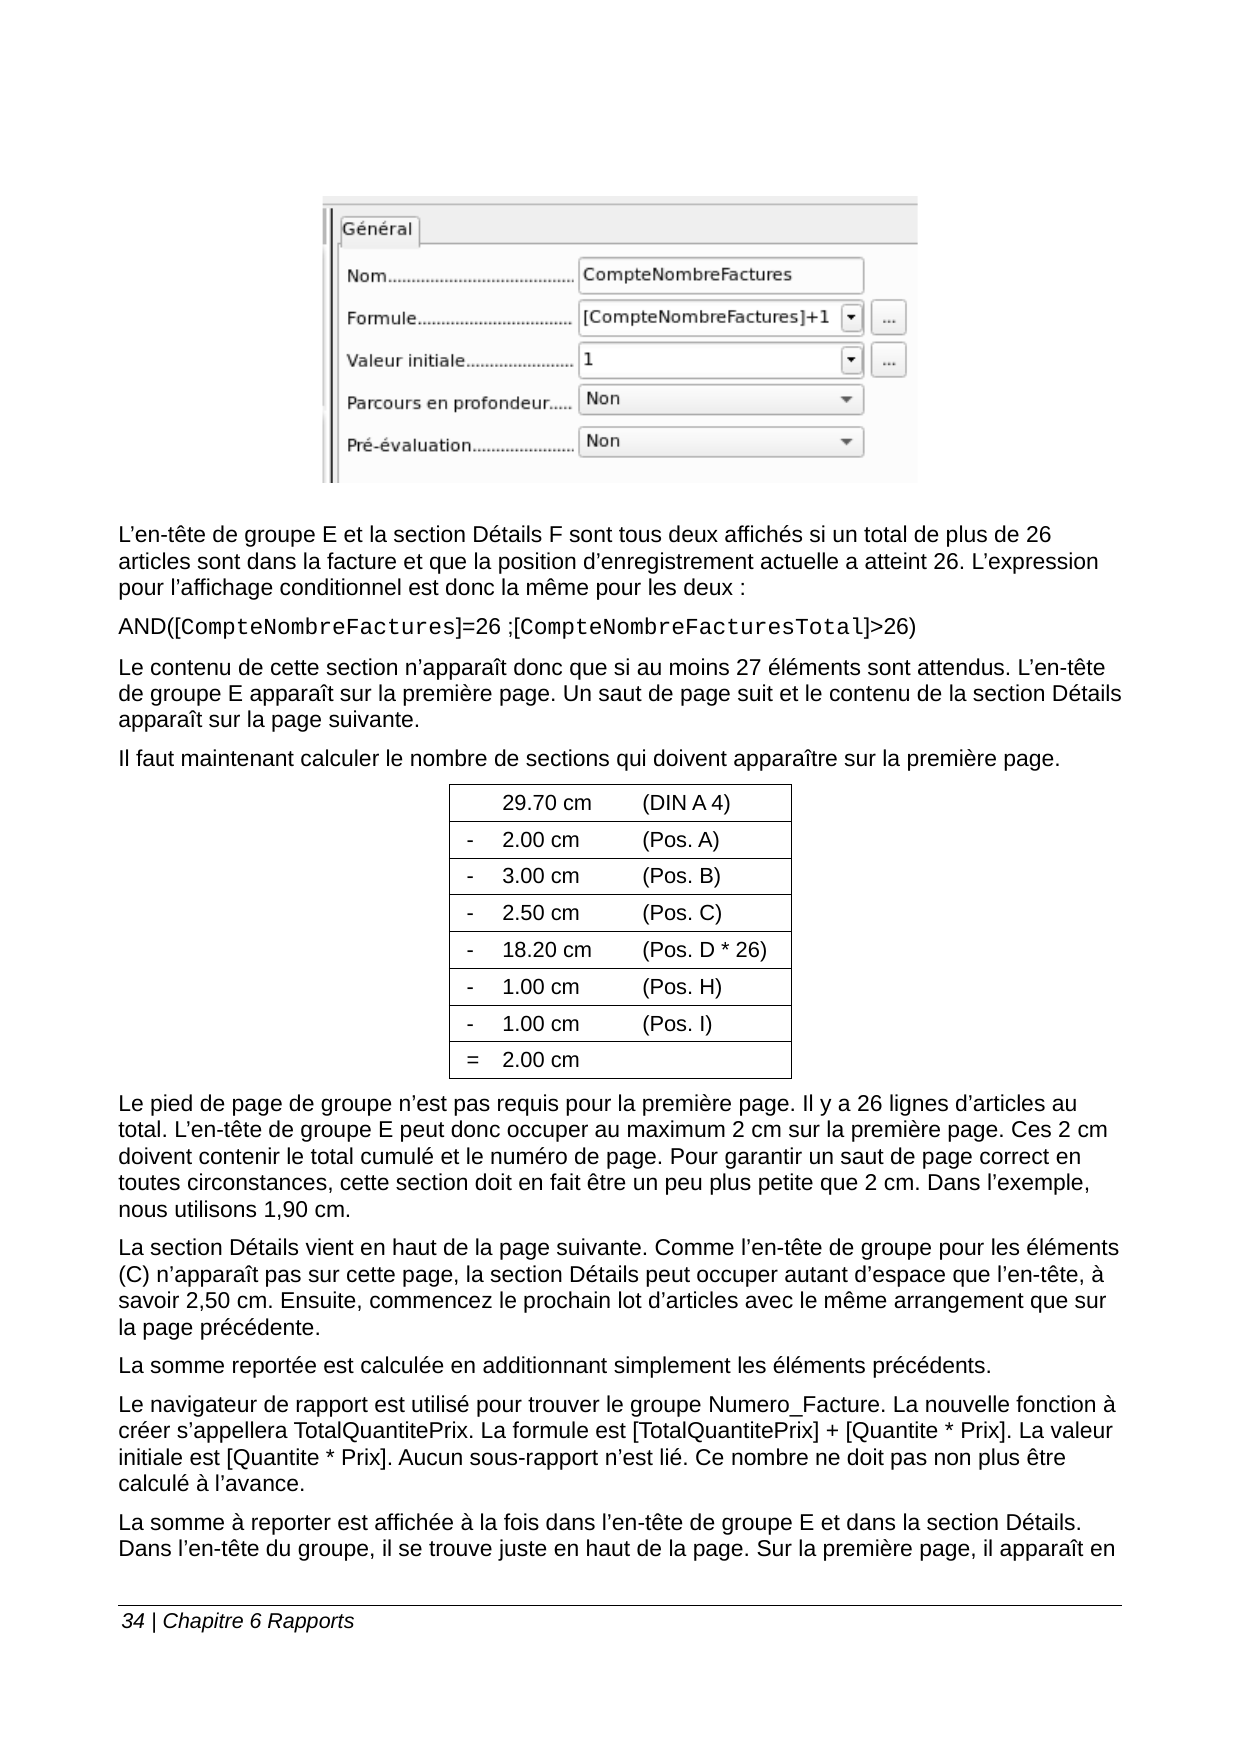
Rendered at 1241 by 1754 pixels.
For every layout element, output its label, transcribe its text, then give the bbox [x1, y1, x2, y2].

text La somme reportée est calculée en additionnant simplement les éléments précédents. [118, 1352, 1122, 1379]
table_cell - [450, 895, 484, 931]
table_cell (Pos. C) [625, 895, 791, 931]
text AND([CompteNombreFactures]=26 ;[CompteNombreFacturesTotal]>26) [118, 613, 1122, 641]
table_cell 1.00 cm [485, 969, 624, 1005]
table_cell - [450, 1006, 484, 1041]
table_header (DIN A 4) [625, 785, 791, 821]
table_cell [625, 1042, 791, 1078]
table_cell (Pos. B) [625, 859, 791, 894]
table_cell = [450, 1042, 484, 1078]
text La somme à reporter est affichée à la fois dans l’en-tête de groupe E et dans la section Détails. Dans l’en-tête du groupe, il se trouve juste en haut de la page. Sur la première page, il apparaît en [118, 1509, 1122, 1562]
table_cell - [450, 969, 484, 1005]
picture [322, 196, 918, 483]
table_header 29.70 cm [485, 785, 624, 821]
table_cell 18.20 cm [485, 932, 624, 968]
text La section Détails vient en haut de la page suivante. Comme l’en-tête de groupe pour les éléments (C) n’apparaît pas sur cette page, la section Détails peut occuper autant d’espace que l’en-tête, à savoir 2,50 cm. Ensuite, commencez le prochain lot d’articles avec le même arrangement que sur la page précédente. [118, 1234, 1122, 1340]
table_cell 2.00 cm [485, 1042, 624, 1078]
table_cell - [450, 822, 484, 858]
table_cell 2.00 cm [485, 822, 624, 858]
text Le contenu de cette section n’apparaît donc que si au moins 27 éléments sont attendus. L’en-tête de groupe E apparaît sur la première page. Un saut de page suit et le contenu de la section Détails apparaît sur la page suivante. [118, 654, 1122, 733]
table_cell (Pos. D * 26) [625, 932, 791, 968]
table_cell - [450, 859, 484, 894]
text L’en-tête de groupe E et la section Détails F sont tous deux affichés si un total de plus de 26 articles sont dans la facture et que la position d’enregistrement actuelle a atteint 26. L’expression pour l’affichage conditionnel est donc la même pour les deux : [118, 521, 1122, 600]
table_cell - [450, 932, 484, 968]
text Il faut maintenant calculer le nombre de sections qui doivent apparaître sur la première page. [118, 745, 1122, 772]
table_cell 1.00 cm [485, 1006, 624, 1041]
text Le pied de page de groupe n’est pas requis pour la première page. Il y a 26 lignes d’articles au total. L’en-tête de groupe E peut donc occuper au maximum 2 cm sur la première page. Ces 2 cm doivent contenir le total cumulé et le numéro de page. Pour garantir un saut de page correct en toutes circonstances, cette section doit en fait être un peu plus petite que 2 cm. Dans l’exemple, nous utilisons 1,90 cm. [118, 1090, 1122, 1222]
table_cell (Pos. H) [625, 969, 791, 1005]
table_header [450, 785, 484, 821]
table_cell (Pos. A) [625, 822, 791, 858]
table_cell (Pos. I) [625, 1006, 791, 1041]
table_cell 3.00 cm [485, 859, 624, 894]
text Le navigateur de rapport est utilisé pour trouver le groupe Numero_Facture. La nouvelle fonction à créer s’appellera TotalQuantitePrix. La formule est [TotalQuantitePrix] + [Quantite * Prix]. La valeur initiale est [Quantite * Prix]. Aucun sous-rapport n’est lié. Ce nombre ne doit pas non plus être calculé à l’avance. [118, 1391, 1122, 1497]
table_cell 2.50 cm [485, 895, 624, 931]
